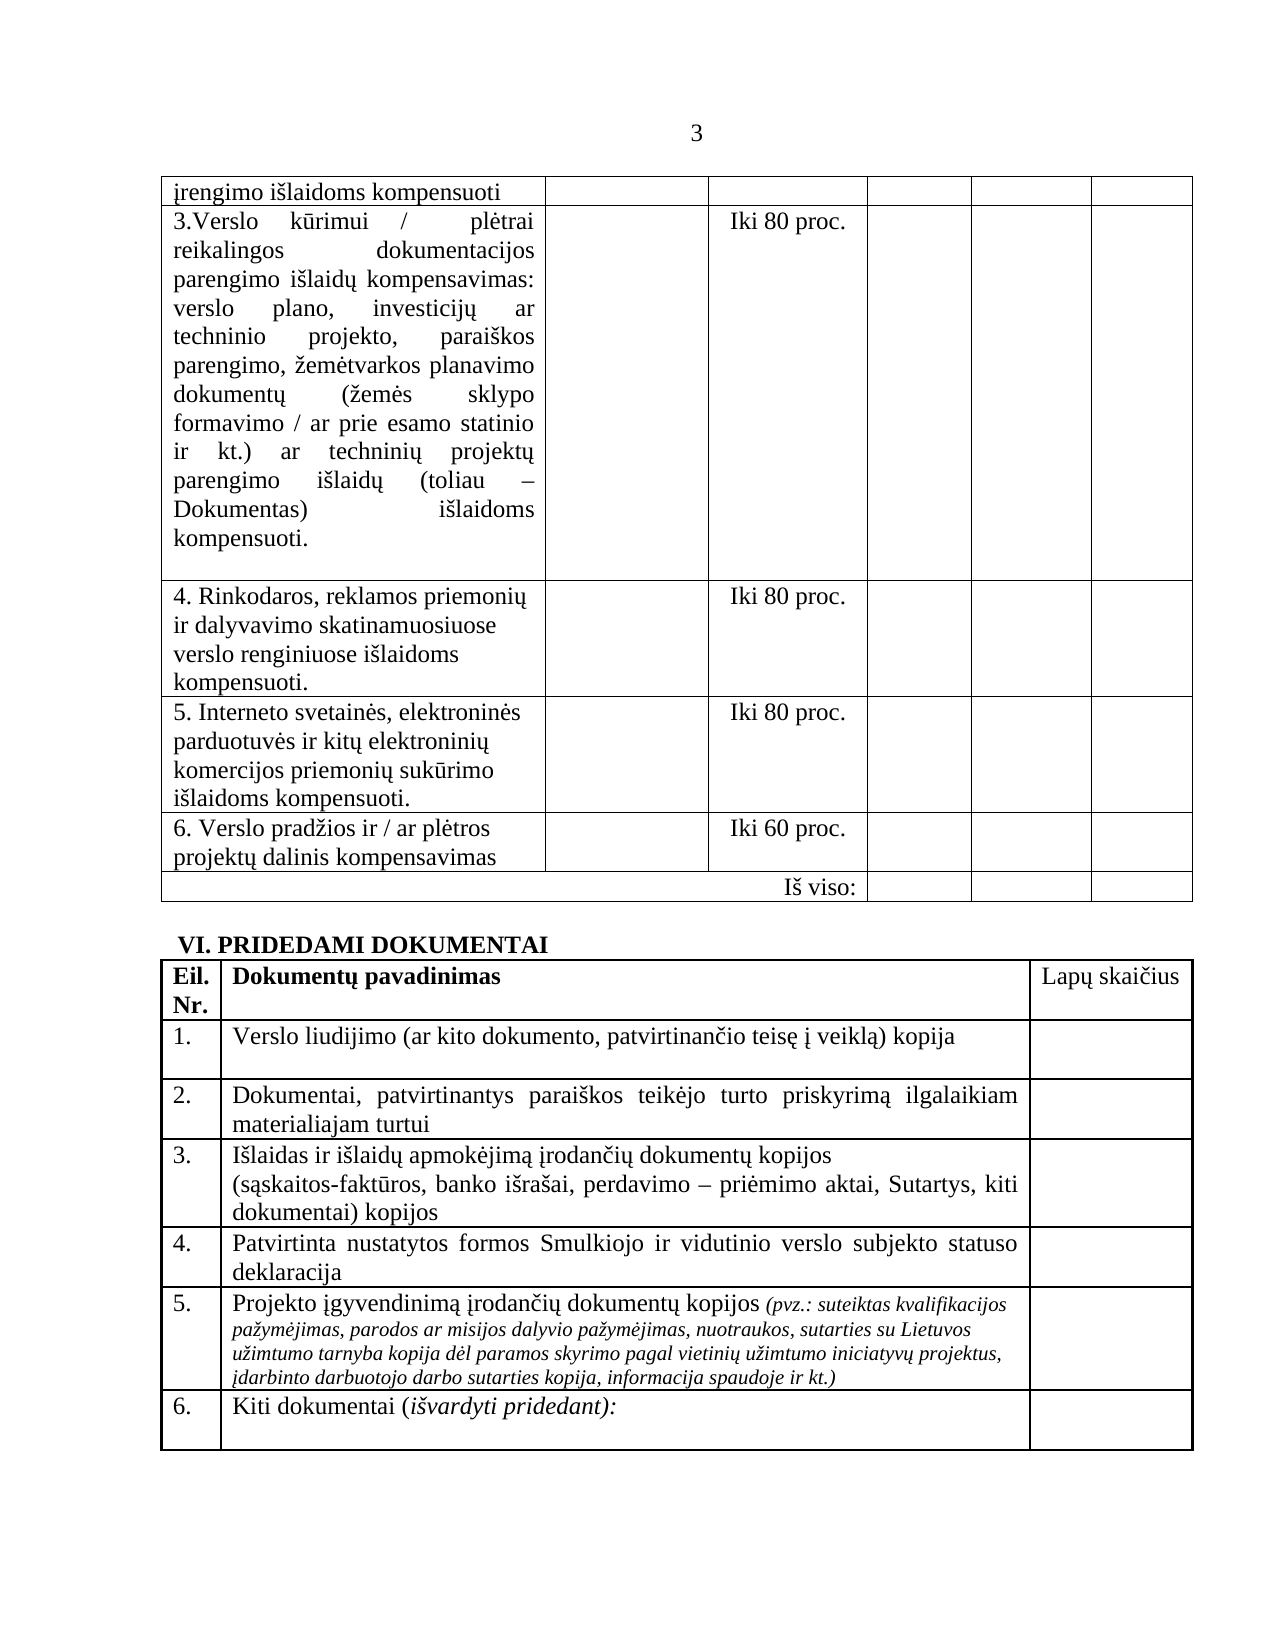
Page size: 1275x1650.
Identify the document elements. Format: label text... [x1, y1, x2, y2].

table_cell [1031, 1228, 1191, 1286]
table_cell Projekto įgyvendinimą įrodančių dokumentų kopijos (pvz.: suteiktas kvalifikacijos pažymėjimas, parodos ar misijos dalyvio pažymėjimas, nuotraukos, sutarties su Lietuvos užimtumo tarnyba kopija dėl paramos skyrimo pagal vietinių užimtumo iniciatyvų projektus, įdarbinto darbuotojo darbo sutarties kopija, informacija spaudoje ir kt.) [222, 1288, 1029, 1389]
table_cell Iki 60 proc. [709, 813, 867, 871]
table_cell [546, 813, 708, 871]
table_cell Patvirtinta nustatytos formos Smulkiojo ir vidutinio verslo subjekto statuso deklaracija [222, 1228, 1029, 1286]
table_cell [546, 206, 708, 580]
table_header Dokumentų pavadinimas [222, 961, 1029, 1019]
table_header Lapų skaičius [1031, 961, 1191, 1019]
table_cell 3. [163, 1140, 220, 1226]
table_cell [546, 581, 708, 696]
table_cell [972, 206, 1091, 580]
table_cell 2. [163, 1080, 220, 1138]
table_cell [1031, 1391, 1191, 1448]
table_cell [972, 581, 1091, 696]
table_cell [1092, 813, 1192, 871]
table_cell [868, 813, 971, 871]
table_cell [972, 872, 1091, 901]
table_cell [1031, 1021, 1191, 1078]
table_cell 5. Interneto svetainės, elektroninės parduotuvės ir kitų elektroninių komercijos priemonių sukūrimo išlaidoms kompensuoti. [162, 697, 545, 812]
table_cell [709, 177, 867, 205]
table_cell [1092, 697, 1192, 812]
table_cell [1031, 1288, 1191, 1389]
table_cell [972, 813, 1091, 871]
table_cell 1. [163, 1021, 220, 1078]
table_cell 4. Rinkodaros, reklamos priemonių ir dalyvavimo skatinamuosiuose verslo renginiuose išlaidoms kompensuoti. [162, 581, 545, 696]
table_cell Kiti dokumentai (išvardyti pridedant): [222, 1391, 1029, 1448]
table_cell [1092, 206, 1192, 580]
table_cell [1031, 1140, 1191, 1226]
table_cell 5. [163, 1288, 220, 1389]
table_cell Iki 80 proc. [709, 581, 867, 696]
table_cell Iš viso: [162, 872, 867, 901]
table_cell Dokumentai, patvirtinantys paraiškos teikėjo turto priskyrimą ilgalaikiam materialiajam turtui [222, 1080, 1029, 1138]
table_cell įrengimo išlaidoms kompensuoti [162, 177, 545, 205]
table_cell [868, 697, 971, 812]
table_cell Iki 80 proc. [709, 206, 867, 580]
table_cell [868, 872, 971, 901]
table_cell [1092, 177, 1192, 205]
table_cell 6. Verslo pradžios ir / ar plėtros projektų dalinis kompensavimas [162, 813, 545, 871]
table_cell Verslo liudijimo (ar kito dokumento, patvirtinančio teisę į veiklą) kopija [222, 1021, 1029, 1078]
table_cell [546, 697, 708, 812]
table_cell [972, 177, 1091, 205]
table_cell Iki 80 proc. [709, 697, 867, 812]
table_cell [868, 206, 971, 580]
text VI. PRIDEDAMI DOKUMENTAI [177, 930, 1216, 959]
table_cell [1031, 1080, 1191, 1138]
table_cell [1092, 581, 1192, 696]
table_header Eil. Nr. [163, 961, 220, 1019]
table_cell 4. [163, 1228, 220, 1286]
table_cell Išlaidas ir išlaidų apmokėjimą įrodančių dokumentų kopijos (sąskaitos-faktūros, banko išrašai, perdavimo – priėmimo aktai, Sutartys, kiti dokumentai) kopijos [222, 1140, 1029, 1226]
table_cell [1092, 872, 1192, 901]
table_cell [546, 177, 708, 205]
table_cell [868, 177, 971, 205]
table_cell [868, 581, 971, 696]
table_cell [972, 697, 1091, 812]
table_cell 3.Verslo kūrimui / plėtrai reikalingos dokumentacijos parengimo išlaidų kompensavimas: verslo plano, investicijų ar techninio projekto, paraiškos parengimo, žemėtvarkos planavimo dokumentų (žemės sklypo formavimo / ar prie esamo statinio ir kt.) ar techninių projektų parengimo išlaidų (toliau – Dokumentas) išlaidoms kompensuoti. [162, 206, 545, 580]
table_cell 6. [163, 1391, 220, 1448]
